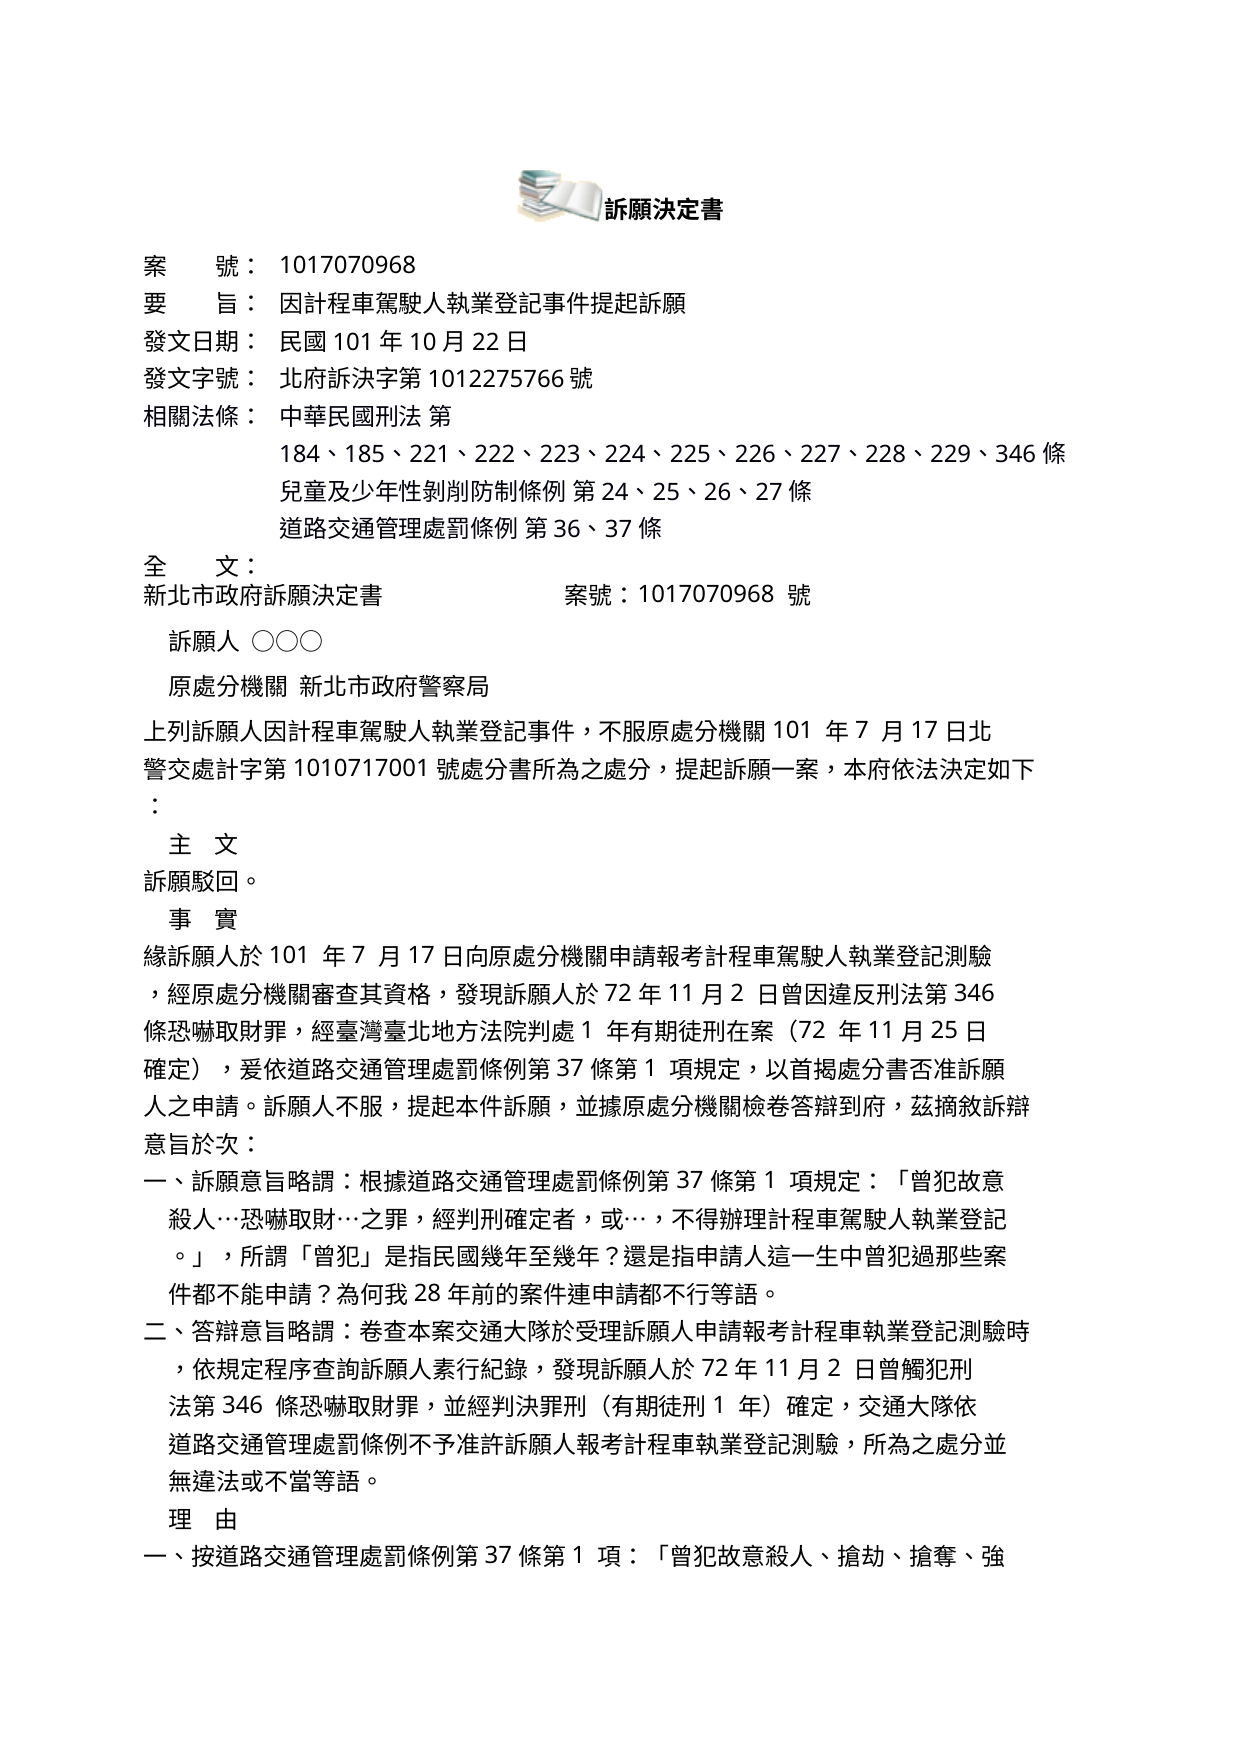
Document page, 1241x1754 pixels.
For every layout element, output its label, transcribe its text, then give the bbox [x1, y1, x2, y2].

table_cell 中華民國刑法 第 184、185、221、222、223、224、225、226、227、228、229、346 條 兒童及少年性剝削防制條例 第 24、25、26、27 條 道路交通管理處罰條例 第 36、37 條 [279, 390, 1097, 539]
picture [516, 170, 603, 224]
table_header [516, 165, 604, 239]
table_header 1017070968 [279, 240, 1097, 277]
table_cell 北府訴決字第1012275766號 [279, 352, 1097, 389]
table_cell 要 旨： [144, 277, 279, 314]
table_header 案 號： [144, 240, 279, 277]
table_cell 新北市政府訴願決定書 案號：1017070968 號 訴願人 ○○○ 原處分機關 新北市政府警察局 上列訴願人因計程車駕駛人執業登記事件，不服原處分機關 101 年 7 月 17 日北 警交處計字第 1010717001 號處分書所為之處分，提起訴願一案，本府依法決定如下 ： 主 文 訴願駁回。 事 實 緣訴願人於 101 年 7 月 17 日向原處分機關申請報考計程車駕駛人執業登記測驗 ，經原處分機關審查其資格，發現訴願人於 72 年 11 月 2 日曾因違反刑法第 346 條恐嚇取財罪，經臺灣臺北地方法院判處 1 年有期徒刑在案（72 年 11 月 25 日 確定），爰依道路交通管理處罰條例第 37 條第 1 項規定，以首揭處分書否准訴願 人之申請。訴願人不服，提起本件訴願，並據原處分機關檢卷答辯到府，茲摘敘訴辯 意旨於次： 一、訴願意旨略謂：根據道路交通管理處罰條例第 37 條第 1 項規定：「曾犯故意 殺人…恐嚇取財…之罪，經判刑確定者，或…，不得辦理計程車駕駛人執業登記 。」，所謂「曾犯」是指民國幾年至幾年？還是指申請人這一生中曾犯過那些案 件都不能申請？為何我 28 年前的案件連申請都不行等語。 二、答辯意旨略謂：卷查本案交通大隊於受理訴願人申請報考計程車執業登記測驗時 ，依規定程序查詢訴願人素行紀錄，發現訴願人於 72 年 11 月 2 日曾觸犯刑 法第 346 條恐嚇取財罪，並經判決罪刑（有期徒刑 1 年）確定，交通大隊依 道路交通管理處罰條例不予准許訴願人報考計程車執業登記測驗，所為之處分並 無違法或不當等語。 理 由 一、按道路交通管理處罰條例第 37 條第 1 項：「曾犯故意殺人、搶劫、搶奪、強 [144, 577, 1097, 1575]
table_cell 相關法條： [144, 390, 279, 539]
table_cell 民國 101 年 10 月 22 日 [279, 315, 1097, 352]
table_cell 發文字號： [144, 352, 279, 389]
table_cell 發文日期： [144, 315, 279, 352]
table_cell 因計程車駕駛人執業登記事件提起訴願 [279, 277, 1097, 314]
table_cell 全 文： [144, 540, 279, 577]
table_header 訴願決定書 [604, 165, 724, 239]
table_cell [279, 540, 1097, 577]
